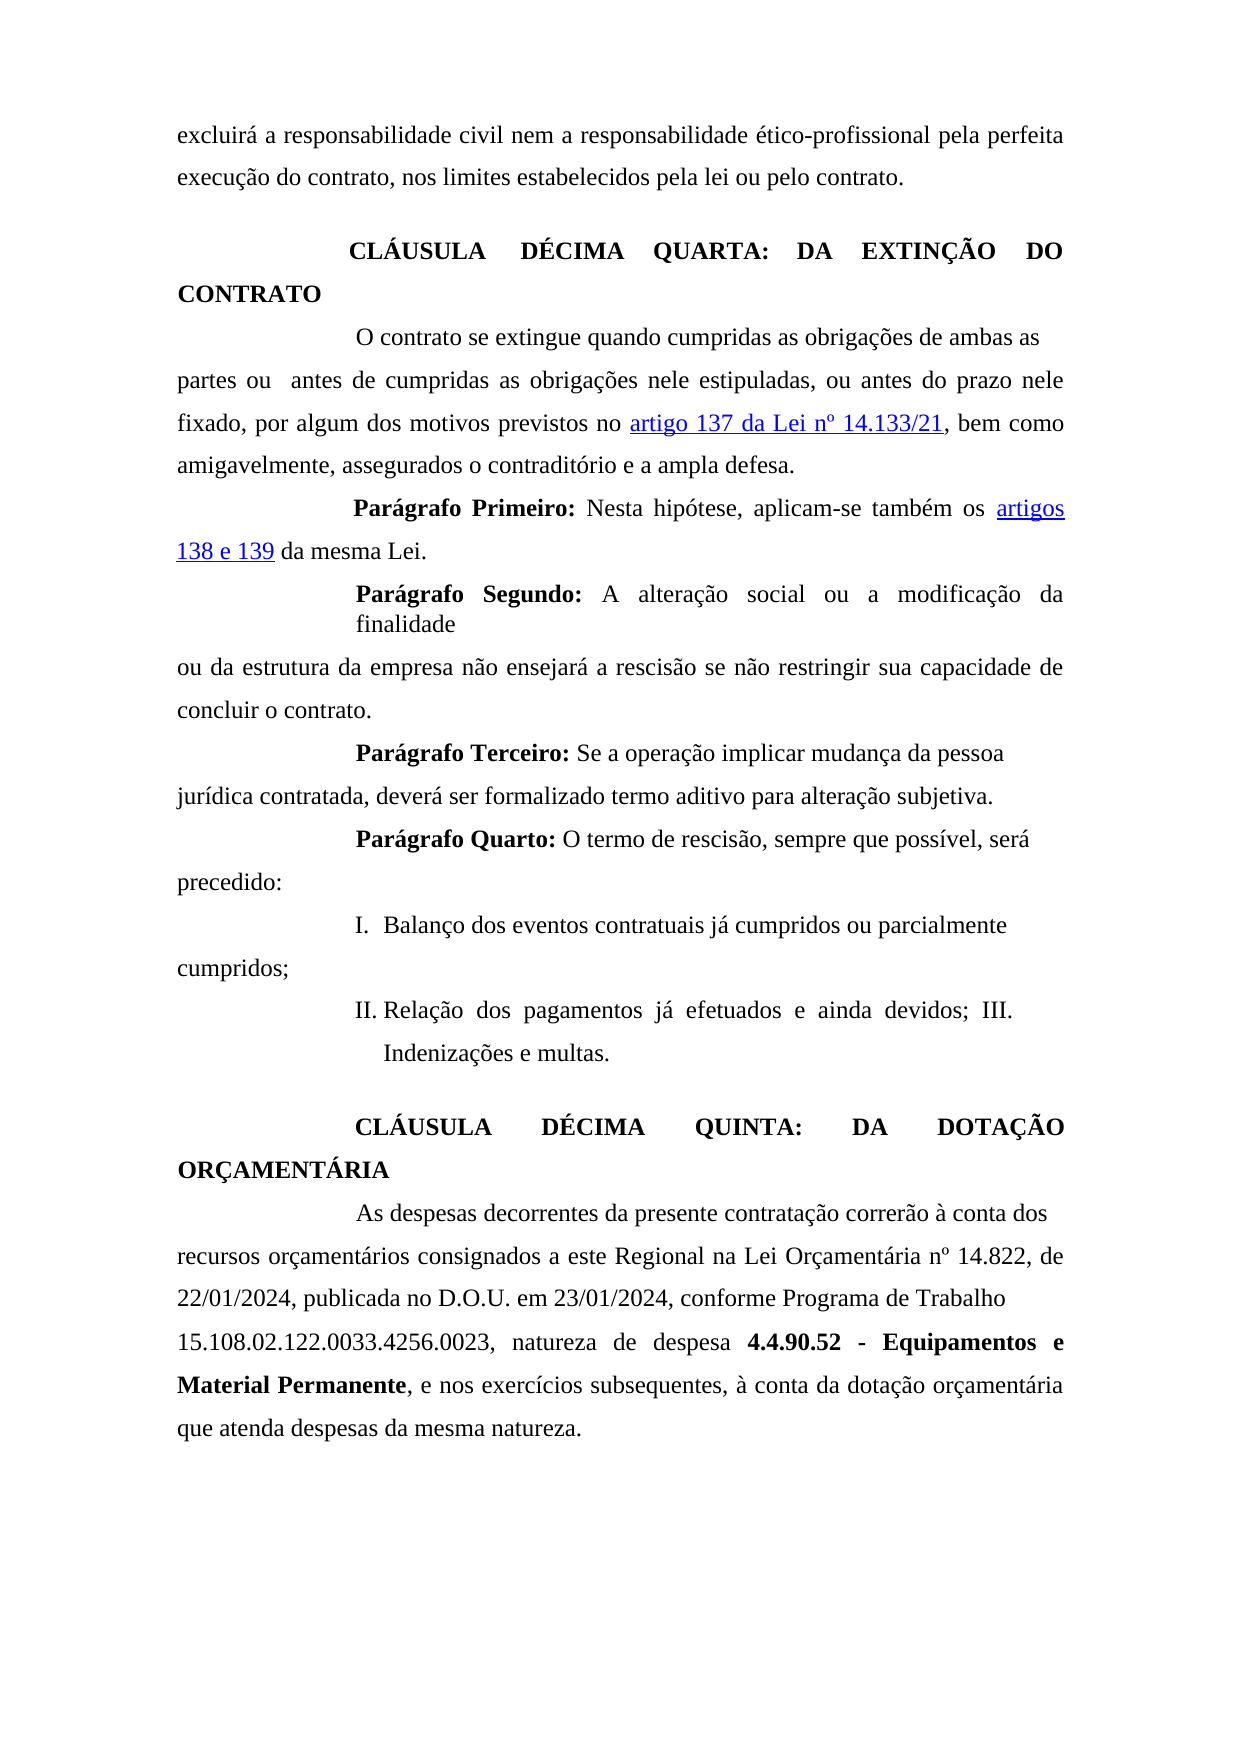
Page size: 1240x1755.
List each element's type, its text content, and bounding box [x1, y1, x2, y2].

list Relação dos pagamentos já efetuados e ainda devidos; III. Indenizações e multas. [354, 996, 1014, 1067]
text 15.108.02.122.0033.4256.0023, natureza de despesa 4.4.90.52 - Equipamentos e Material Permanente, e nos exercícios subsequentes, à conta da dotação orçamentária que atenda despesas da mesma natureza. [177, 1327, 1064, 1442]
table_header DA [852, 1112, 937, 1198]
text jurídica contratada, deverá ser formalizado termo aditivo para alteração subjetiva. [177, 781, 1064, 810]
text ou da estrutura da empresa não ensejará a rescisão se não restringir sua capacidade de concluir o contrato. [177, 652, 1064, 724]
text recursos orçamentários consignados a este Regional na Lei Orçamentária nº 14.822, de 22/01/2024, publicada no D.O.U. em 23/01/2024, conforme Programa de Trabalho [177, 1241, 1064, 1312]
text As despesas decorrentes da presente contratação correrão à conta dos [356, 1198, 1064, 1227]
table_header DA [797, 236, 861, 322]
text Parágrafo Quarto: O termo de rescisão, sempre que possível, será [356, 824, 1064, 853]
table_header DÉCIMA [541, 1112, 694, 1198]
text O contrato se extingue quando cumpridas as obrigações de ambas as [356, 322, 1064, 351]
table_header DOTAÇÃO [937, 1112, 1066, 1198]
list Balanço dos eventos contratuais já cumpridos ou parcialmente [354, 910, 1014, 938]
text Parágrafo Primeiro: Nesta hipótese, aplicam-se também os artigos 138 e 139 da mesma Lei. [176, 493, 1064, 565]
table_header CLÁUSULA CONTRATO [174, 236, 520, 322]
table_header EXTINÇÃO [861, 236, 1026, 322]
table_header DÉCIMA [520, 236, 653, 322]
table_header DO [1026, 236, 1066, 322]
text cumpridos; [177, 953, 1064, 981]
table_header QUINTA: [695, 1112, 852, 1198]
text Parágrafo Terceiro: Se a operação implicar mudança da pessoa [356, 738, 1064, 767]
text Parágrafo Segundo: A alteração social ou a modificação da finalidade [356, 579, 1064, 638]
text precedido: [177, 867, 1064, 896]
table_header QUARTA: [653, 236, 797, 322]
table_header CLÁUSULA ORÇAMENTÁRIA [174, 1112, 541, 1198]
text partes ou antes de cumpridas as obrigações nele estipuladas, ou antes do prazo nele fixado, por algum dos motivos previstos no artigo 137 da Lei nº 14.133/21, bem como amigavelmente, assegurados o contraditório e a ampla defesa. [177, 365, 1064, 479]
text excluirá a responsabilidade civil nem a responsabilidade ético-profissional pela perfeita execução do contrato, nos limites estabelecidos pela lei ou pelo contrato. [177, 120, 1064, 191]
